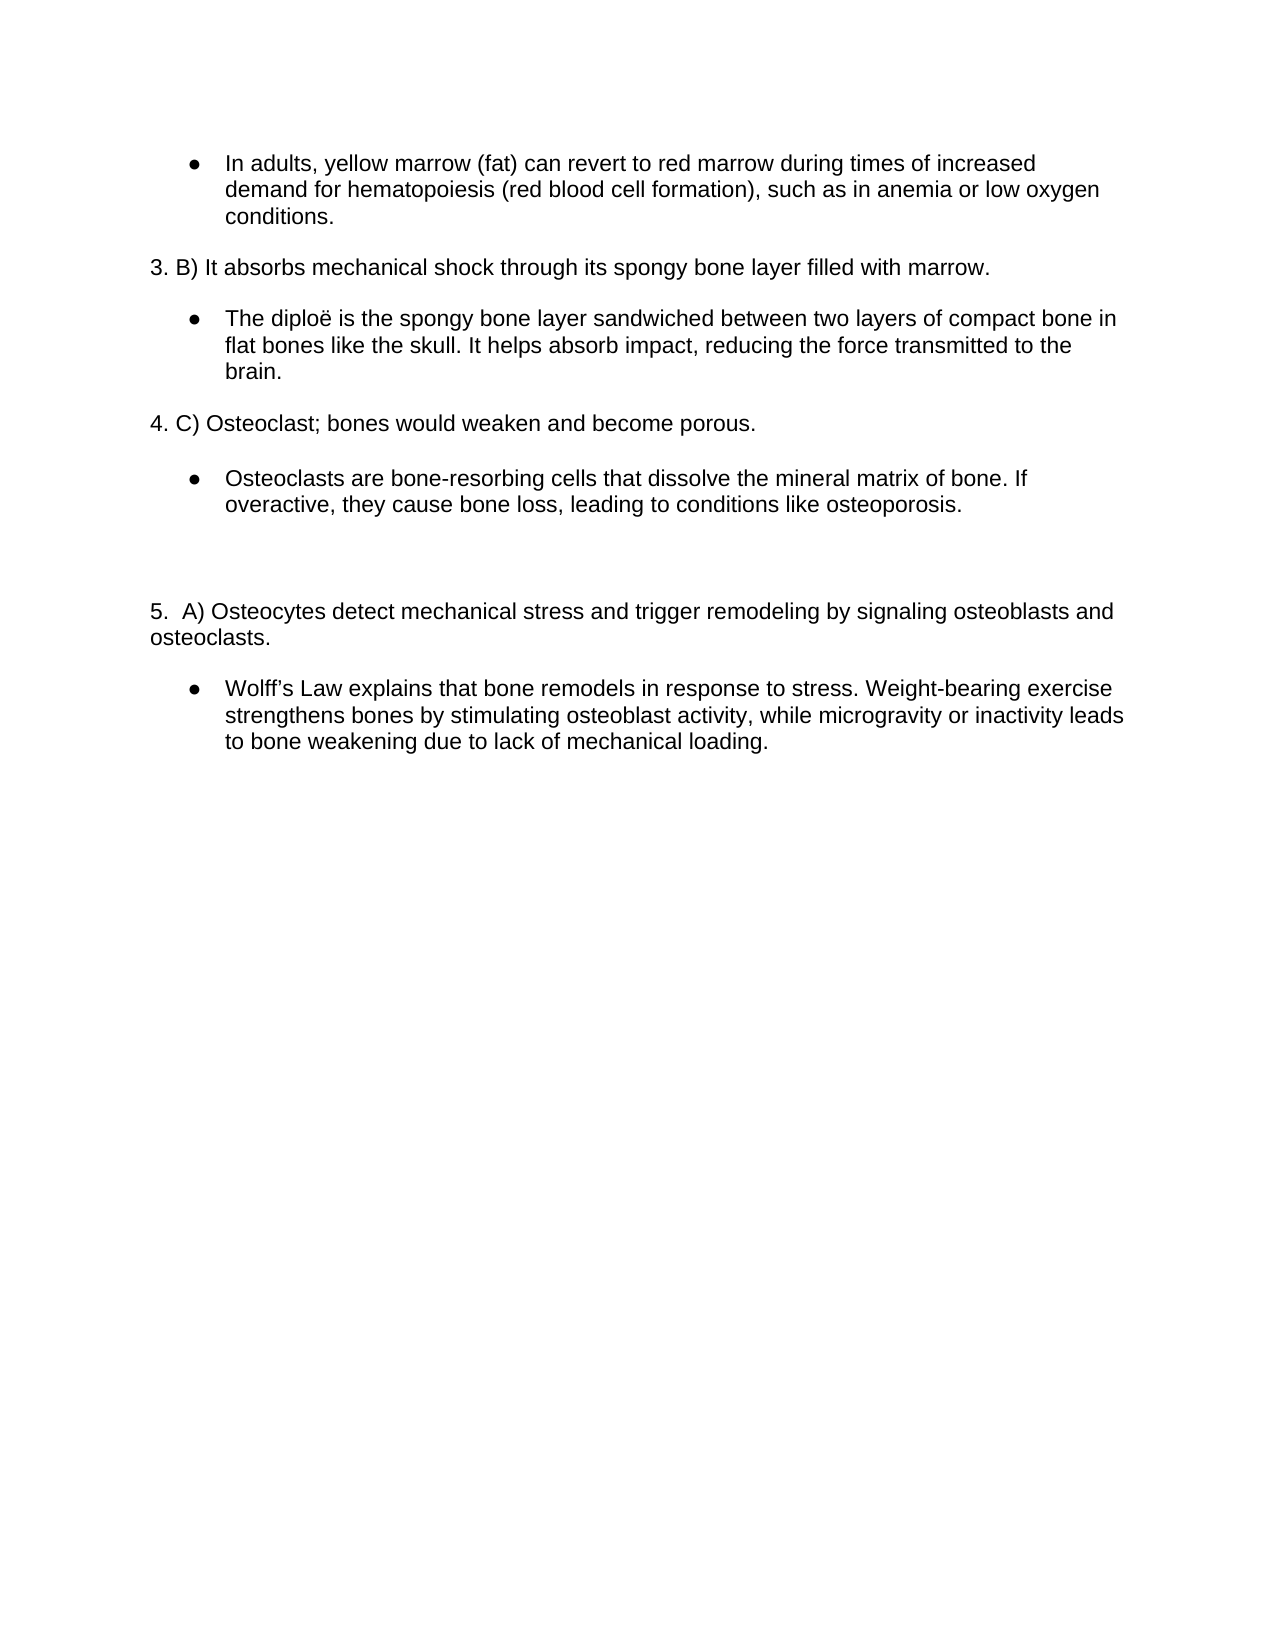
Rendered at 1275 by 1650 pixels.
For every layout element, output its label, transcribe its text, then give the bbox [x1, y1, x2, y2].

text 3. B) It absorbs mechanical shock through its spongy bone layer filled with marrow. [150, 254, 1125, 280]
text 5. A) Osteocytes detect mechanical stress and trigger remodeling by signaling osteoblasts and osteoclasts. [150, 598, 1125, 650]
list Wolff’s Law explains that bone remodels in response to stress. Weight-bearing exercise strengthens bones by stimulating osteoblast activity, while microgravity or inactivity leads to bone weakening due to lack of mechanical loading. [187, 675, 1125, 754]
list Osteoclasts are bone-resorbing cells that dissolve the mineral matrix of bone. If overactive, they cause bone loss, leading to conditions like osteoporosis. [187, 465, 1125, 517]
text 4. C) Osteoclast; bones would weaken and become porous. [150, 409, 1125, 436]
list The diploë is the spongy bone layer sandwiched between two layers of compact bone in flat bones like the skull. It helps absorb impact, reducing the force transmitted to the brain. [187, 305, 1125, 384]
list In adults, yellow marrow (fat) can revert to red marrow during times of increased demand for hematopoiesis (red blood cell formation), such as in anemia or low oxygen conditions. [187, 150, 1125, 229]
